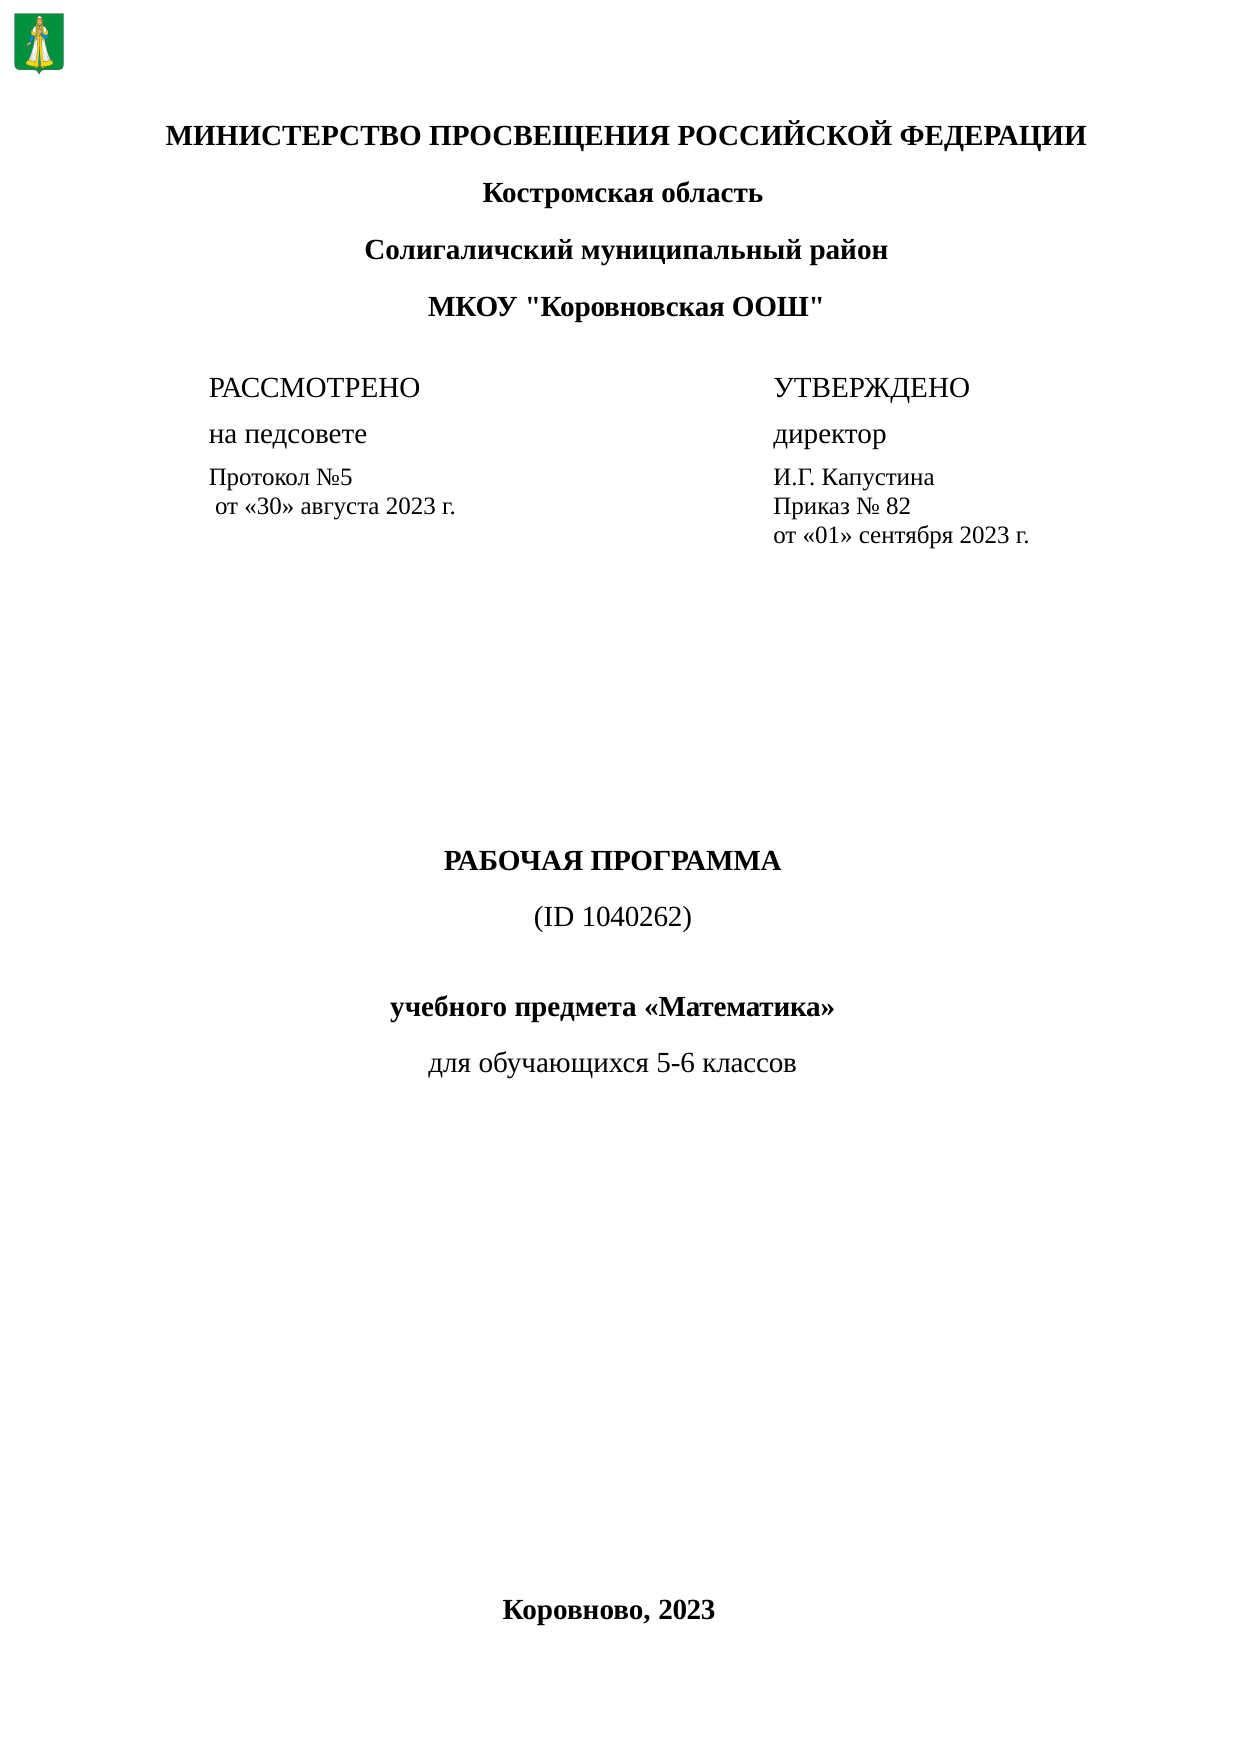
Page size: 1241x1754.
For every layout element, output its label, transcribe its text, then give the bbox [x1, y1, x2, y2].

text (ID 1040262) [224, 899, 1001, 933]
text МКОУ "Коровновская ООШ" [131, 289, 1122, 323]
text Коровново, 2023 [118, 1592, 1100, 1626]
text для обучающихся 5-6 классов [224, 1045, 1001, 1079]
text Солигаличский муниципальный район [131, 232, 1122, 266]
subtitle учебного предмета «Математика» [224, 989, 1001, 1022]
table_header УТВЕРЖДЕНО директор И.Г. Капустина Приказ № 82 от «01» сентября 2023 г. [773, 370, 1144, 843]
subtitle РАБОЧАЯ ПРОГРАММА [224, 843, 1001, 876]
text Костромская область [131, 175, 1122, 209]
picture [14, 13, 64, 75]
table_header [131, 370, 208, 843]
table_header РАССМОТРЕНО на педсовете Протокол №5 от «30» августа 2023 г. [209, 370, 773, 843]
text МИНИСТЕРСТВО ПРОСВЕЩЕНИЯ РОССИЙСКОЙ ФЕДЕРАЦИИ [131, 118, 1122, 152]
